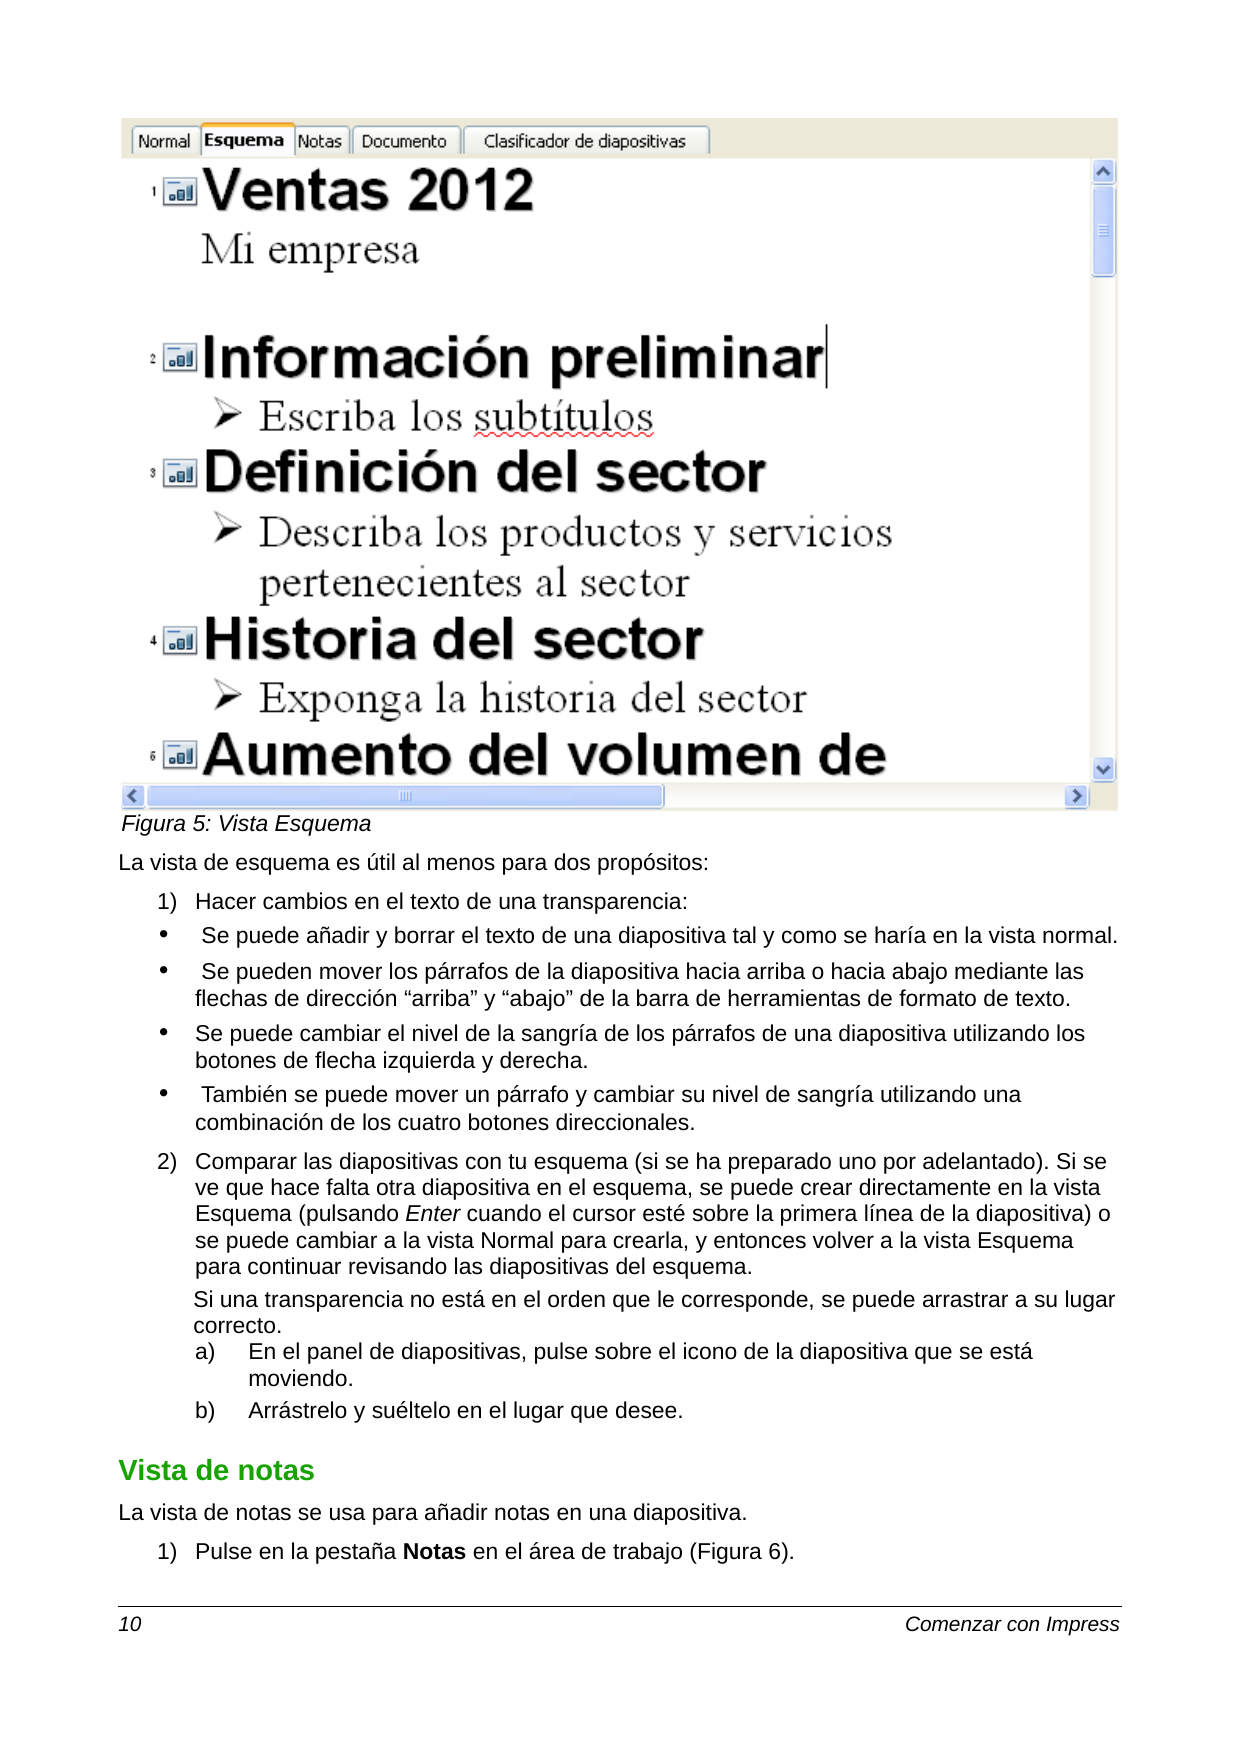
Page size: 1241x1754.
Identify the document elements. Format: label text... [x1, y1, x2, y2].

list Arrástrelo y suéltelo en el lugar que desee. [195, 1397, 1122, 1424]
list En el panel de diapositivas, pulse sobre el icono de la diapositiva que se está moviendo. [195, 1338, 1122, 1391]
subtitle Vista de notas [118, 1453, 1122, 1486]
text Figura 5: Vista Esquema [121, 811, 1119, 837]
list Se puede cambiar el nivel de la sangría de los párrafos de una diapositiva utilizando los botones de flecha izquierda y derecha. [156, 1018, 1122, 1073]
list Si una transparencia no está en el orden que le corresponde, se puede arrastrar a su lugar correcto. [193, 1286, 1122, 1338]
picture [121, 118, 1120, 811]
list También se puede mover un párrafo y cambiar su nivel de sangría utilizando una combinación de los cuatro botones direccionales. [156, 1080, 1122, 1135]
list Comparar las diapositivas con tu esquema (si se ha preparado uno por adelantado). Si se ve que hace falta otra diapositiva en el esquema, se puede crear directamente en la vista Esquema (pulsando Enter cuando el cursor esté sobre la primera línea de la diapositiva) o se puede cambiar a la vista Normal para crearla, y entonces volver a la vista Esquema para continuar revisando las diapositivas del esquema. [177, 1148, 1122, 1279]
text La vista de notas se usa para añadir notas en una diapositiva. [118, 1499, 1122, 1525]
list Se puede añadir y borrar el texto de una diapositiva tal y como se haría en la vista normal. [156, 921, 1122, 950]
list Hacer cambios en el texto de una transparencia: [177, 888, 1122, 914]
text La vista de esquema es útil al menos para dos propósitos: [118, 849, 1122, 876]
list Pulse en la pestaña Notas en el área de trabajo (Figura 6). [177, 1538, 1122, 1564]
list Se pueden mover los párrafos de la diapositiva hacia arriba o hacia abajo mediante las flechas de dirección “arriba” y “abajo” de la barra de herramientas de formato de texto. [156, 956, 1122, 1012]
